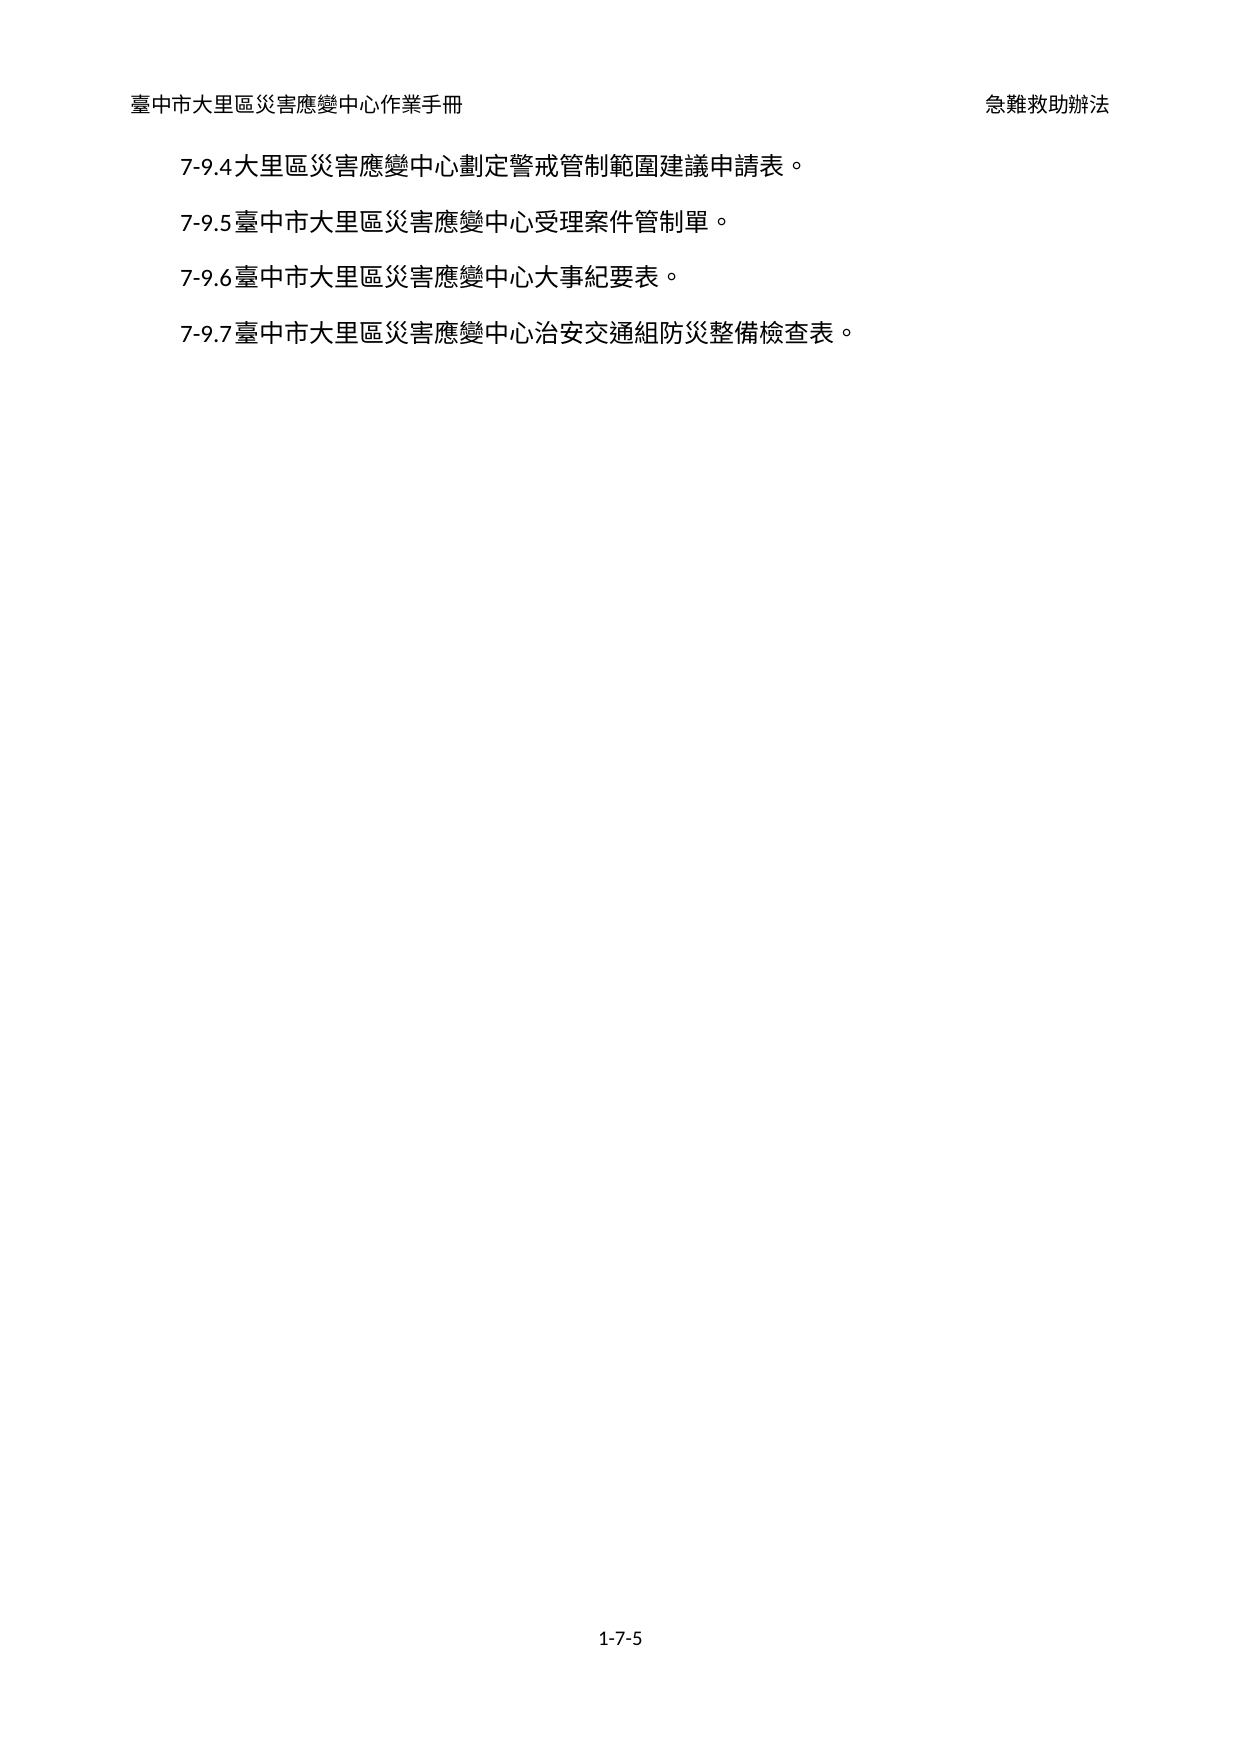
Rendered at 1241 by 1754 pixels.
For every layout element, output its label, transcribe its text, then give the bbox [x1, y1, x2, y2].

text 7-9.6 臺中市大里區災害應變中心大事紀要表。 [180, 257, 1110, 294]
text 7-9.5 臺中市大里區災害應變中心受理案件管制單。 [180, 201, 1110, 239]
text 7-9.7 臺中市大里區災害應變中心治安交通組防災整備檢查表。 [180, 313, 1110, 350]
text 7-9.4 大里區災害應變中心劃定警戒管制範圍建議申請表。 [180, 146, 1110, 183]
